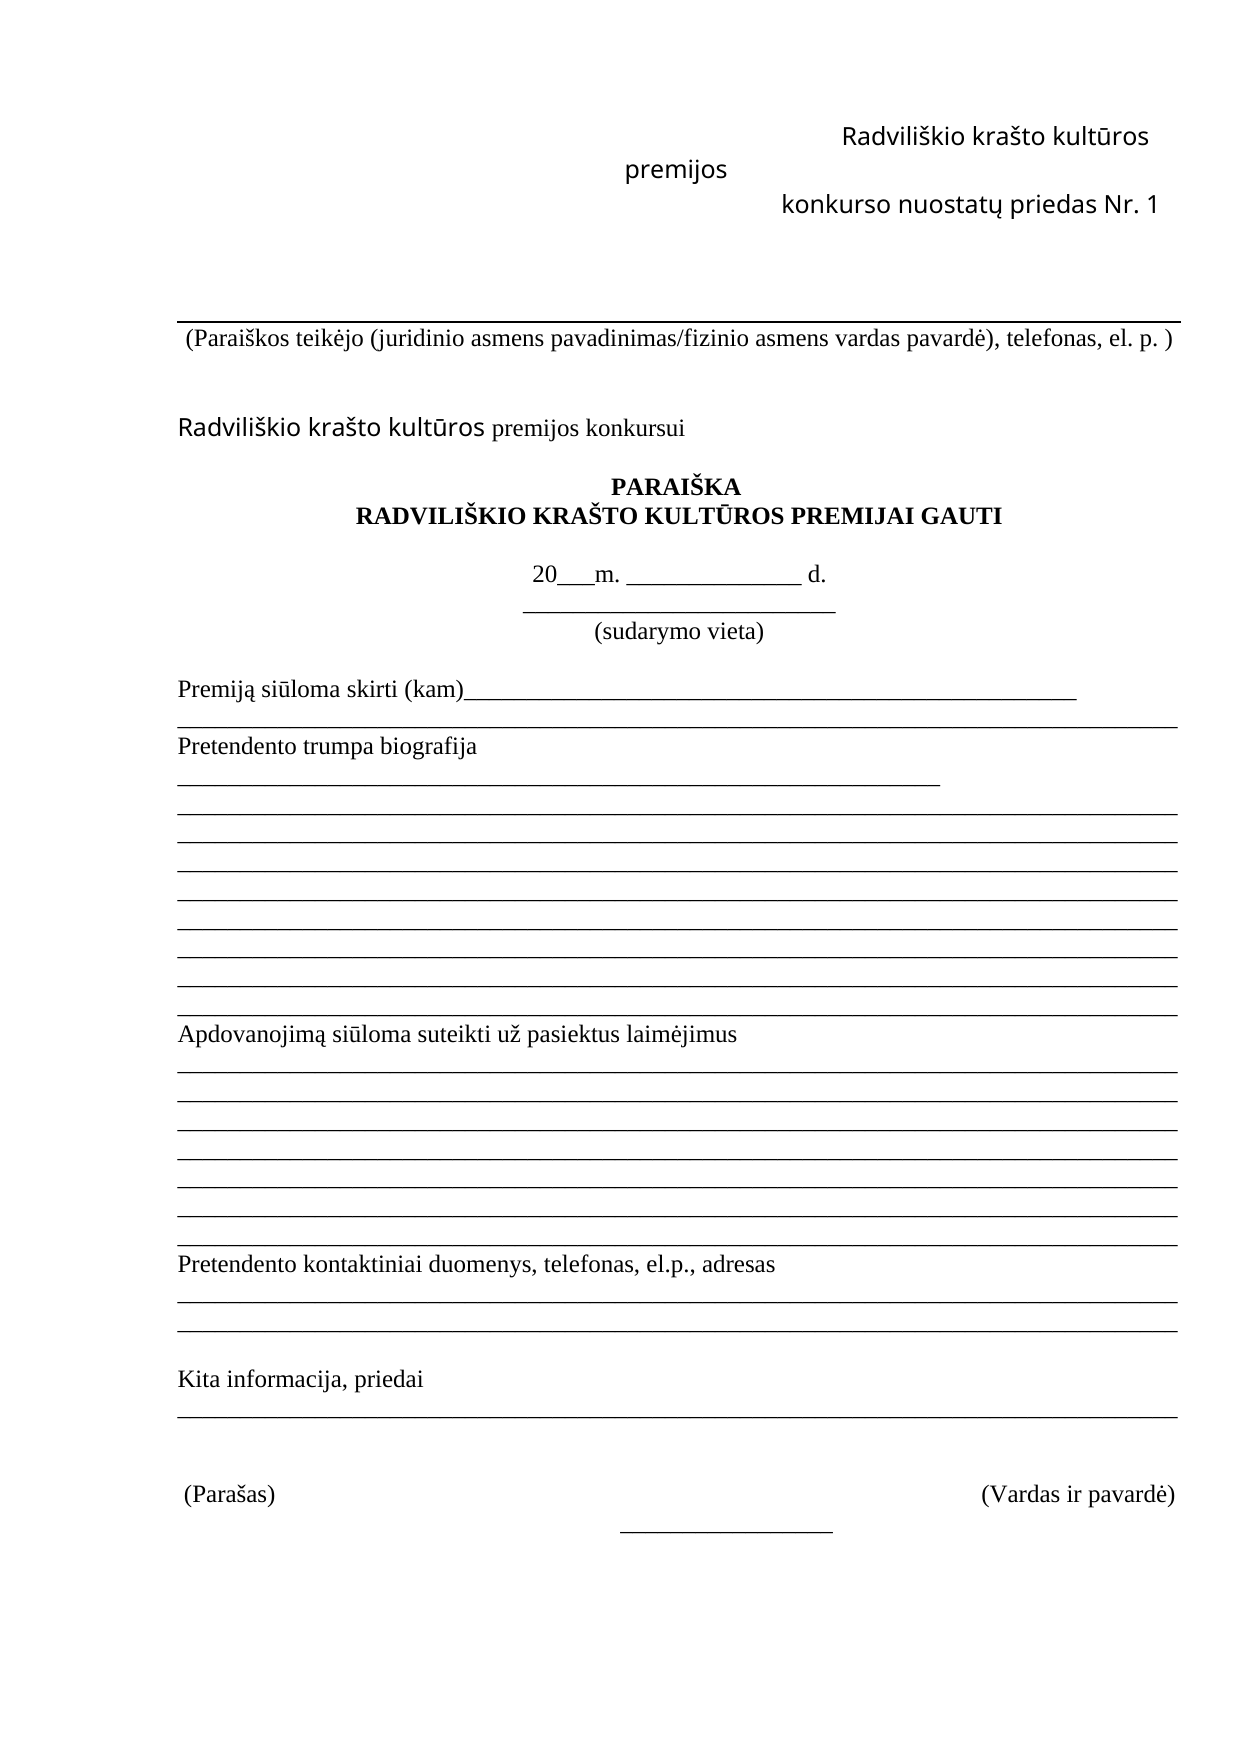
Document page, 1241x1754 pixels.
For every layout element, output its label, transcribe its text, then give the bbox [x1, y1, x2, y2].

text Pretendento kontaktiniai duomenys, telefonas, el.p., adresas [177, 1249, 1181, 1277]
text 20___m. ______________ d. [177, 559, 1181, 587]
text PARAIŠKA [177, 472, 1181, 501]
text Radviliškio krašto kultūros premijos konkursui [177, 410, 1181, 444]
text (Paraiškos teikėjo (juridinio asmens pavadinimas/fizinio asmens vardas pavardė), telefonas, el. p. ) [177, 323, 1181, 352]
text _________________ [177, 1507, 1181, 1536]
text ________________________________________________________________________________ [177, 1392, 1181, 1421]
text ________________________________________________________________________________________________________________________________________________________________________________________________________________________________________________ [177, 1162, 1181, 1249]
text _________________________ [177, 587, 1181, 616]
text (sudarymo vieta) [177, 616, 1181, 645]
text ________________________________________________________________________________________________________________________________________________________________________________________________________________________________________________________________________________________________________________________________ Apdovanojimą siūloma suteikti už pasiektus laimėjimus ________________________________________________________________________________________________________________________________________________________________________________________________________________________________________________________________________________________________________________________________ [177, 904, 1181, 1162]
text Pretendento trumpa biografija _____________________________________________________________ [177, 731, 1181, 789]
text Premiją siūloma skirti (kam)_________________________________________________ ________________________________________________________________________________ [177, 674, 1181, 731]
text Radviliškio krašto kultūros premijos [177, 118, 1181, 186]
text ________________________________________________________________________________________________________________________________________________________________ [177, 1277, 1181, 1335]
text Kita informacija, priedai [177, 1364, 1181, 1392]
text ________________________________________________________________________________________________________________________________________________________________________________________________________________________________________________________________________________________________________________________________ [177, 789, 1181, 904]
text konkurso nuostatų priedas Nr. 1 [177, 186, 1181, 220]
text RADVILIŠKIO KRAŠTO KULTŪROS PREMIJAI GAUTI [177, 501, 1181, 530]
text (Parašas) (Vardas ir pavardė) [177, 1479, 1181, 1507]
